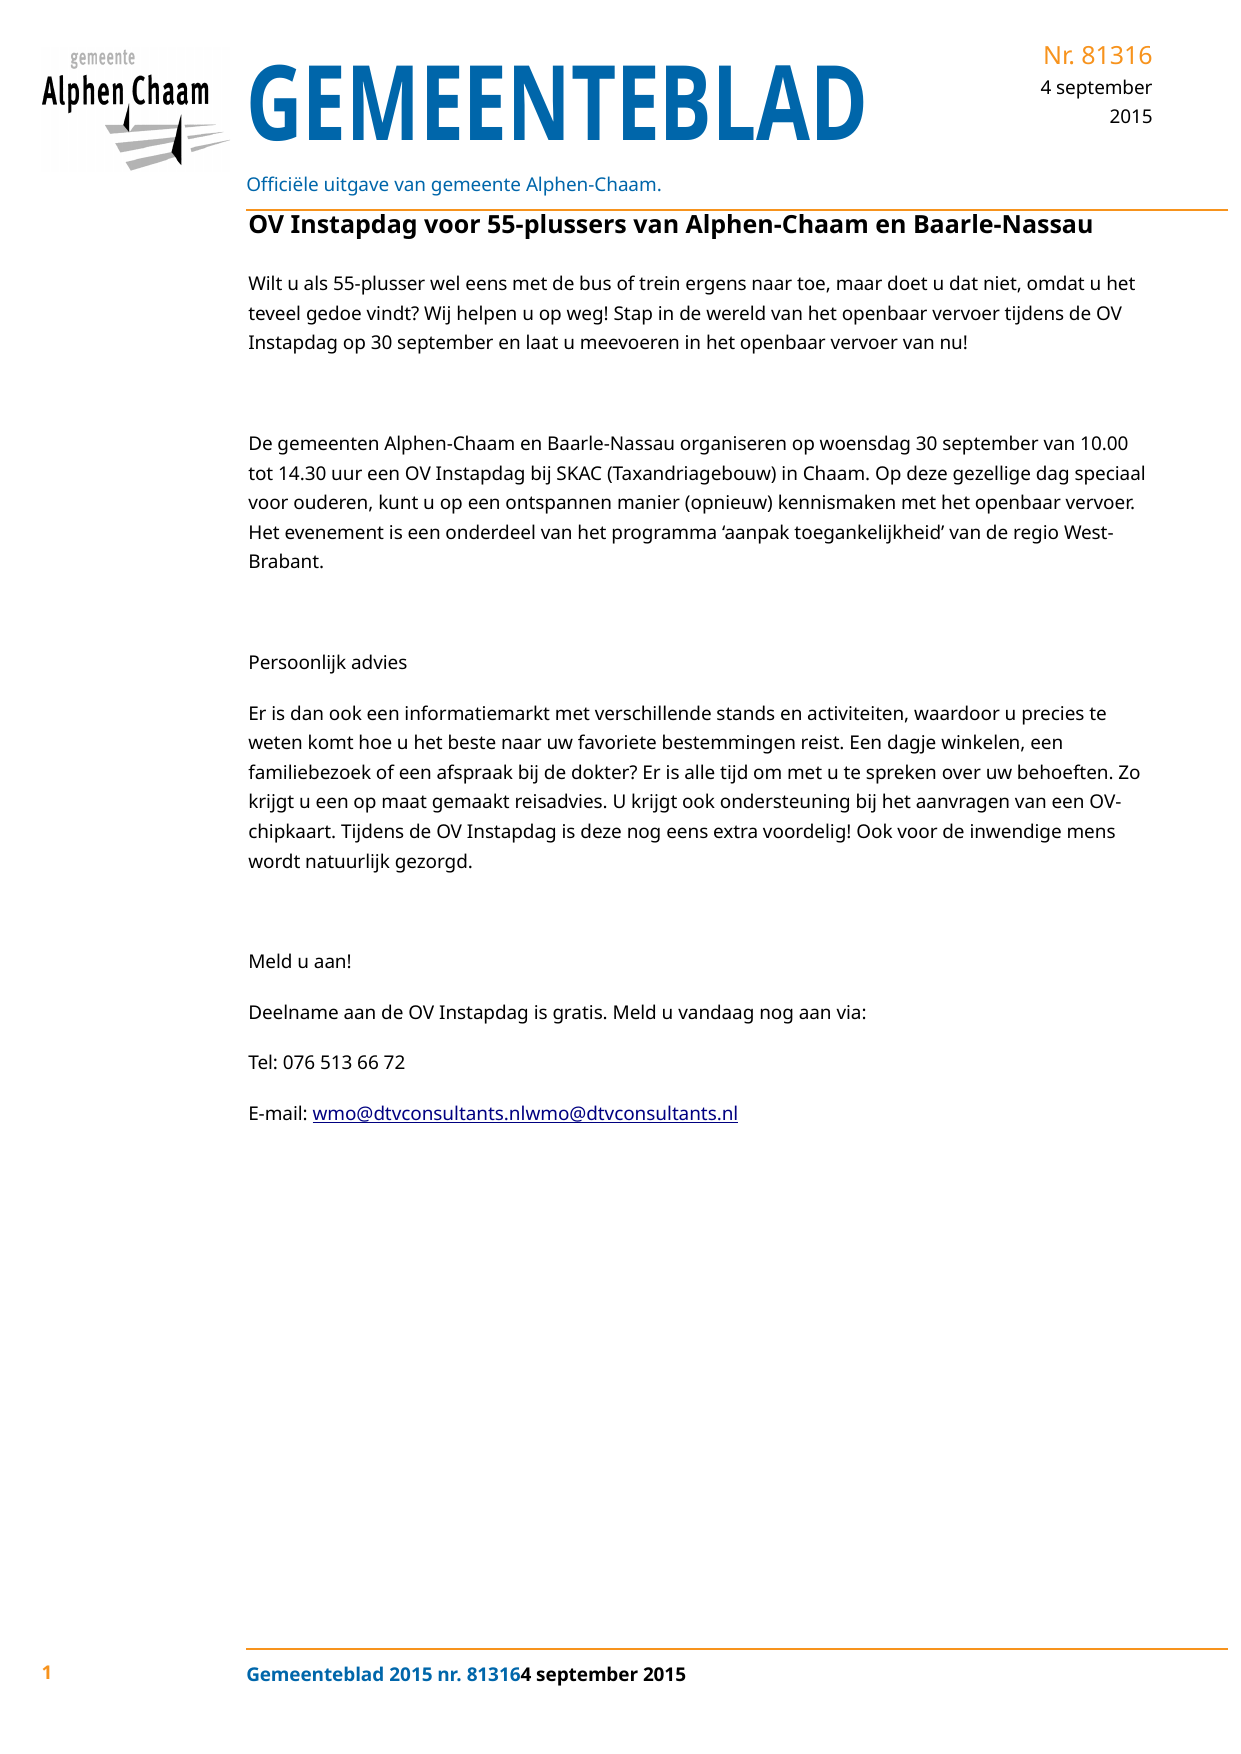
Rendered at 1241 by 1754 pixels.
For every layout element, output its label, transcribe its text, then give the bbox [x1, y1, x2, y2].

text E-mail: wmo@dtvconsultants.nlwmo@dtvconsultants.nl [248, 1100, 1152, 1126]
text Wilt u als 55-plusser wel eens met de bus of trein ergens naar toe, maar doet u dat niet, omdat u het teveel gedoe vindt? Wij helpen u op weg! Stap in de wereld van het openbaar vervoer tijdens de OV Instapdag op 30 september en laat u meevoeren in het openbaar vervoer van nu! [248, 270, 1152, 355]
picture [41, 47, 231, 172]
text Meld u aan! [248, 949, 1152, 974]
text Er is dan ook een informatiemarkt met verschillende stands en activiteiten, waardoor u precies te weten komt hoe u het beste naar uw favoriete bestemmingen reist. Een dagje winkelen, een familiebezoek of een afspraak bij de dokter? Er is alle tijd om met u te spreken over uw behoeften. Zo krijgt u een op maat gemaakt reisadvies. U krijgt ook ondersteuning bij het aanvragen van een OV-chipkaart. Tijdens de OV Instapdag is deze nog eens extra voordelig! Ook voor de inwendige mens wordt natuurlijk gezorgd. [248, 700, 1152, 873]
text Tel: 076 513 66 72 [248, 1049, 1152, 1075]
text OV Instapdag voor 55-plussers van Alphen-Chaam en Baarle-Nassau [248, 211, 1152, 241]
text Persoonlijk advies [248, 649, 1152, 675]
text Deelname aan de OV Instapdag is gratis. Meld u vandaag nog aan via: [248, 999, 1152, 1025]
text De gemeenten Alphen-Chaam en Baarle-Nassau organiseren op woensdag 30 september van 10.00 tot 14.30 uur een OV Instapdag bij SKAC (Taxandriagebouw) in Chaam. Op deze gezellige dag speciaal voor ouderen, kunt u op een ontspannen manier (opnieuw) kennismaken met het openbaar vervoer. Het evenement is een onderdeel van het programma ‘aanpak toegankelijkheid’ van de regio West-Brabant. [248, 430, 1152, 574]
